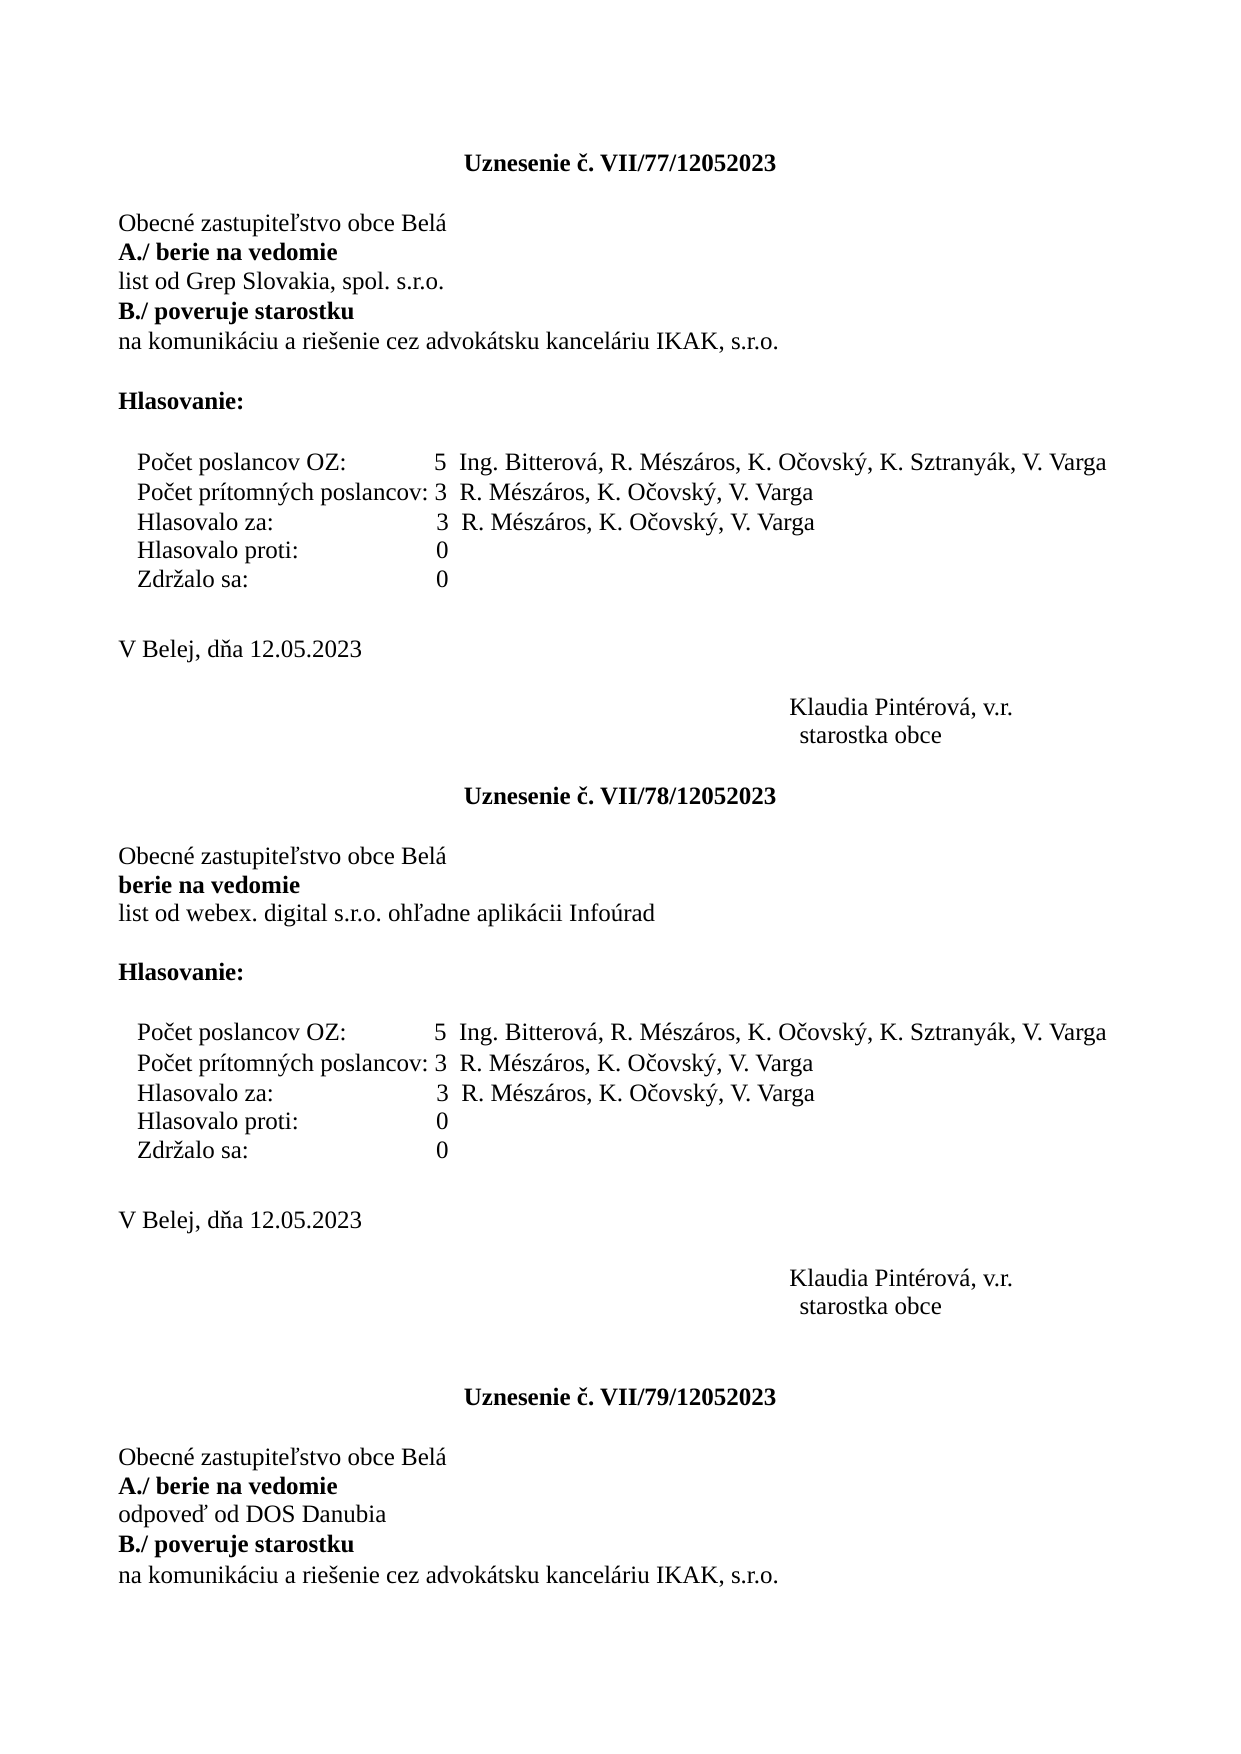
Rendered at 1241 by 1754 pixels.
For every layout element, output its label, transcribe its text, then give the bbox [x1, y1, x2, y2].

text Počet poslancov OZ: 5 Ing. Bitterová, R. Mészáros, K. Očovský, K. Sztranyák, V. Varga [118, 447, 1122, 475]
text A./ berie na vedomie [118, 1471, 1122, 1499]
text Hlasovalo za: 3 R. Mészáros, K. Očovský, V. Varga [118, 507, 1122, 536]
text odpoveď od DOS Danubia [118, 1499, 1122, 1528]
text A./ berie na vedomie [118, 237, 1122, 266]
text Hlasovalo za: 3 R. Mészáros, K. Očovský, V. Varga [118, 1078, 1122, 1106]
text na komunikáciu a riešenie cez advokátsku kanceláriu IKAK, s.r.o. [118, 1560, 1122, 1588]
text Hlasovanie: [118, 386, 1122, 415]
text Obecné zastupiteľstvo obce Belá [118, 208, 1122, 237]
text Hlasovalo proti: 0 [118, 536, 1122, 564]
text starostka obce [118, 721, 1122, 749]
text list od Grep Slovakia, spol. s.r.o. [118, 266, 1122, 295]
text starostka obce [118, 1291, 1122, 1320]
text Počet prítomných poslancov: 3 R. Mészáros, K. Očovský, V. Varga [118, 477, 1122, 505]
text berie na vedomie [118, 870, 1122, 898]
text Klaudia Pintérová, v.r. [118, 692, 1122, 721]
text Uznesenie č. VII/79/12052023 [118, 1382, 1122, 1411]
text Obecné zastupiteľstvo obce Belá [118, 841, 1122, 870]
text na komunikáciu a riešenie cez advokátsku kanceláriu IKAK, s.r.o. [118, 326, 1122, 355]
text B./ poveruje starostku [118, 296, 1122, 325]
text Klaudia Pintérová, v.r. [118, 1263, 1122, 1291]
text Uznesenie č. VII/77/12052023 [118, 148, 1122, 177]
text B./ poveruje starostku [118, 1529, 1122, 1558]
text Hlasovalo proti: 0 [118, 1106, 1122, 1135]
text Obecné zastupiteľstvo obce Belá [118, 1442, 1122, 1471]
text Uznesenie č. VII/78/12052023 [118, 781, 1122, 809]
text Počet prítomných poslancov: 3 R. Mészáros, K. Očovský, V. Varga [118, 1048, 1122, 1076]
text V Belej, dňa 12.05.2023 [118, 634, 1122, 663]
text Zdržalo sa: 0 [118, 1135, 1122, 1164]
text list od webex. digital s.r.o. ohľadne aplikácii Infoúrad [118, 898, 1122, 927]
text Hlasovanie: [118, 957, 1122, 986]
text Zdržalo sa: 0 [118, 564, 1122, 593]
text V Belej, dňa 12.05.2023 [118, 1205, 1122, 1234]
text Počet poslancov OZ: 5 Ing. Bitterová, R. Mészáros, K. Očovský, K. Sztranyák, V. Varga [118, 1017, 1122, 1046]
